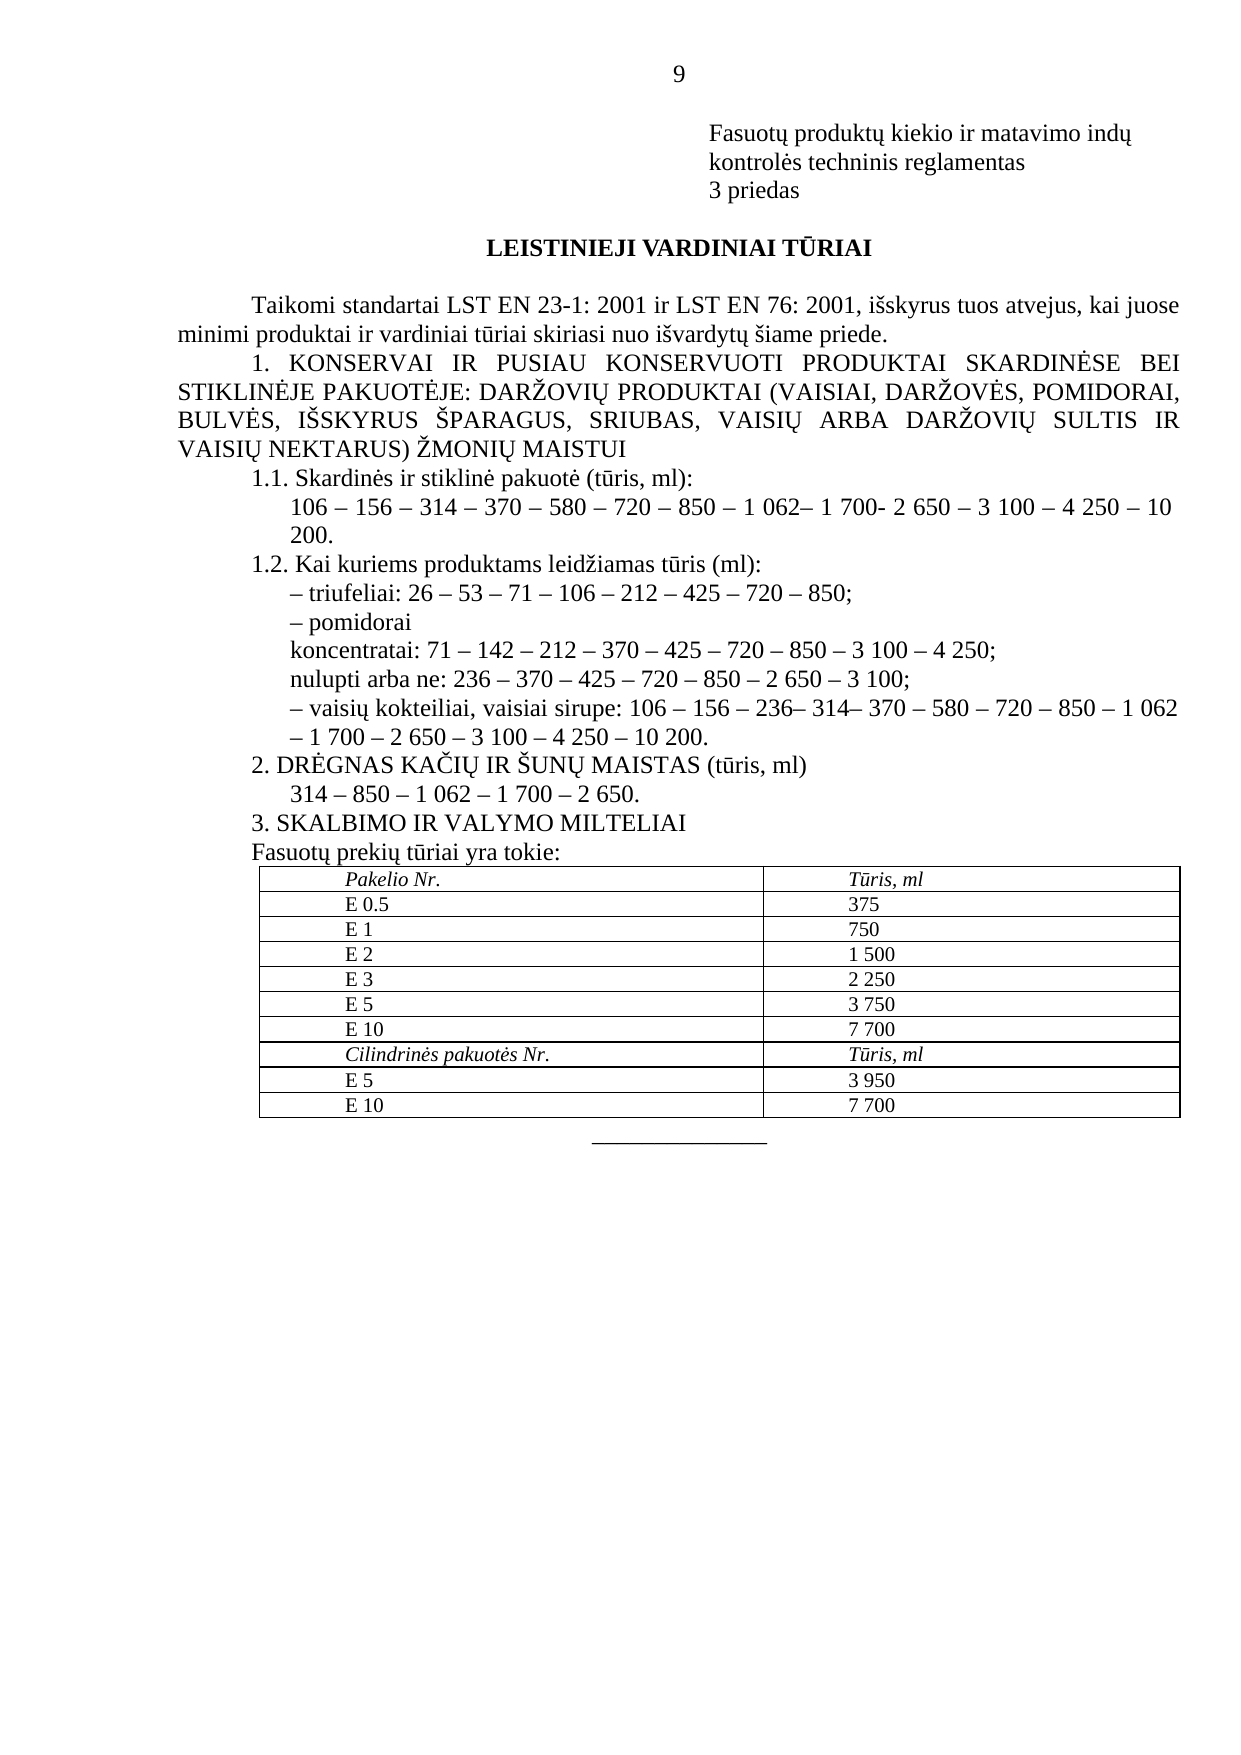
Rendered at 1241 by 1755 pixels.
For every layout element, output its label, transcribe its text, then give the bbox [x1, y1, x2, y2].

table_cell Tūris, ml [764, 1043, 1179, 1066]
text nulupti arba ne: 236 – 370 – 425 – 720 – 850 – 2 650 – 3 100; [290, 664, 1181, 693]
table_cell E 5 [260, 1068, 763, 1092]
table_cell E 3 [260, 967, 763, 991]
table_cell Cilindrinės pakuotės Nr. [260, 1043, 763, 1066]
text 1.1. Skardinės ir stiklinė pakuotė (tūris, ml): [177, 463, 1181, 492]
text – triufeliai: 26 – 53 – 71 – 106 – 212 – 425 – 720 – 850; [290, 578, 1181, 607]
text kontrolės techninis reglamentas [177, 147, 1181, 176]
text 2. DRĖGNAS KAČIŲ IR ŠUNŲ MAISTAS (tūris, ml) [177, 751, 1181, 779]
table_cell 375 [764, 892, 1179, 916]
text 106 – 156 – 314 – 370 – 580 – 720 – 850 – 1 062– 1 700- 2 650 – 3 100 – 4 250 – 10 200. [177, 492, 1181, 549]
table_cell 2 250 [764, 967, 1179, 991]
table_cell E 1 [260, 917, 763, 941]
text Fasuotų produktų kiekio ir matavimo indų [709, 118, 1181, 147]
table_cell 3 750 [764, 992, 1179, 1016]
text 3 priedas [177, 176, 843, 204]
text 1. KONSERVAI IR PUSIAU KONSERVUOTI PRODUKTAI SKARDINĖSE BEI STIKLINĖJE PAKUOTĖJE: DARŽOVIŲ PRODUKTAI (VAISIAI, DARŽOVĖS, POMIDORAI, BULVĖS, IŠSKYRUS ŠPARAGUS, SRIUBAS, VAISIŲ ARBA DARŽOVIŲ SULTIS IR VAISIŲ NEKTARUS) ŽMONIŲ MAISTUI [177, 348, 1181, 463]
table_cell 7 700 [764, 1017, 1179, 1041]
table_cell 1 500 [764, 942, 1179, 966]
text LEISTINIEJI VARDINIAI TŪRIAI [177, 233, 1181, 262]
text Taikomi standartai LST EN 23-1: 2001 ir LST EN 76: 2001, išskyrus tuos atvejus, kai juose minimi produktai ir vardiniai tūriai skiriasi nuo išvardytų šiame priede. [177, 291, 1181, 348]
text – pomidorai [290, 607, 1181, 636]
text 1.2. Kai kuriems produktams leidžiamas tūris (ml): [177, 549, 1181, 578]
table_cell E 10 [260, 1017, 763, 1041]
text ______________ [177, 1118, 1181, 1146]
text koncentratai: 71 – 142 – 212 – 370 – 425 – 720 – 850 – 3 100 – 4 250; [290, 636, 1181, 664]
table_cell 750 [764, 917, 1179, 941]
text 3. SKALBIMO IR VALYMO MILTELIAI [177, 808, 1181, 837]
table_cell E 10 [260, 1093, 763, 1117]
table_cell E 2 [260, 942, 763, 966]
text 314 – 850 – 1 062 – 1 700 – 2 650. [290, 779, 1181, 808]
table_cell E 5 [260, 992, 763, 1016]
table_cell E 0.5 [260, 892, 763, 916]
text Fasuotų prekių tūriai yra tokie: [177, 837, 1181, 866]
table_header Tūris, ml [764, 867, 1179, 891]
table_header Pakelio Nr. [260, 867, 763, 891]
table_cell 3 950 [764, 1068, 1179, 1092]
table_cell 7 700 [764, 1093, 1179, 1117]
text – vaisių kokteiliai, vaisiai sirupe: 106 – 156 – 236– 314– 370 – 580 – 720 – 850 – 1 062 – 1 700 – 2 650 – 3 100 – 4 250 – 10 200. [290, 693, 1181, 751]
